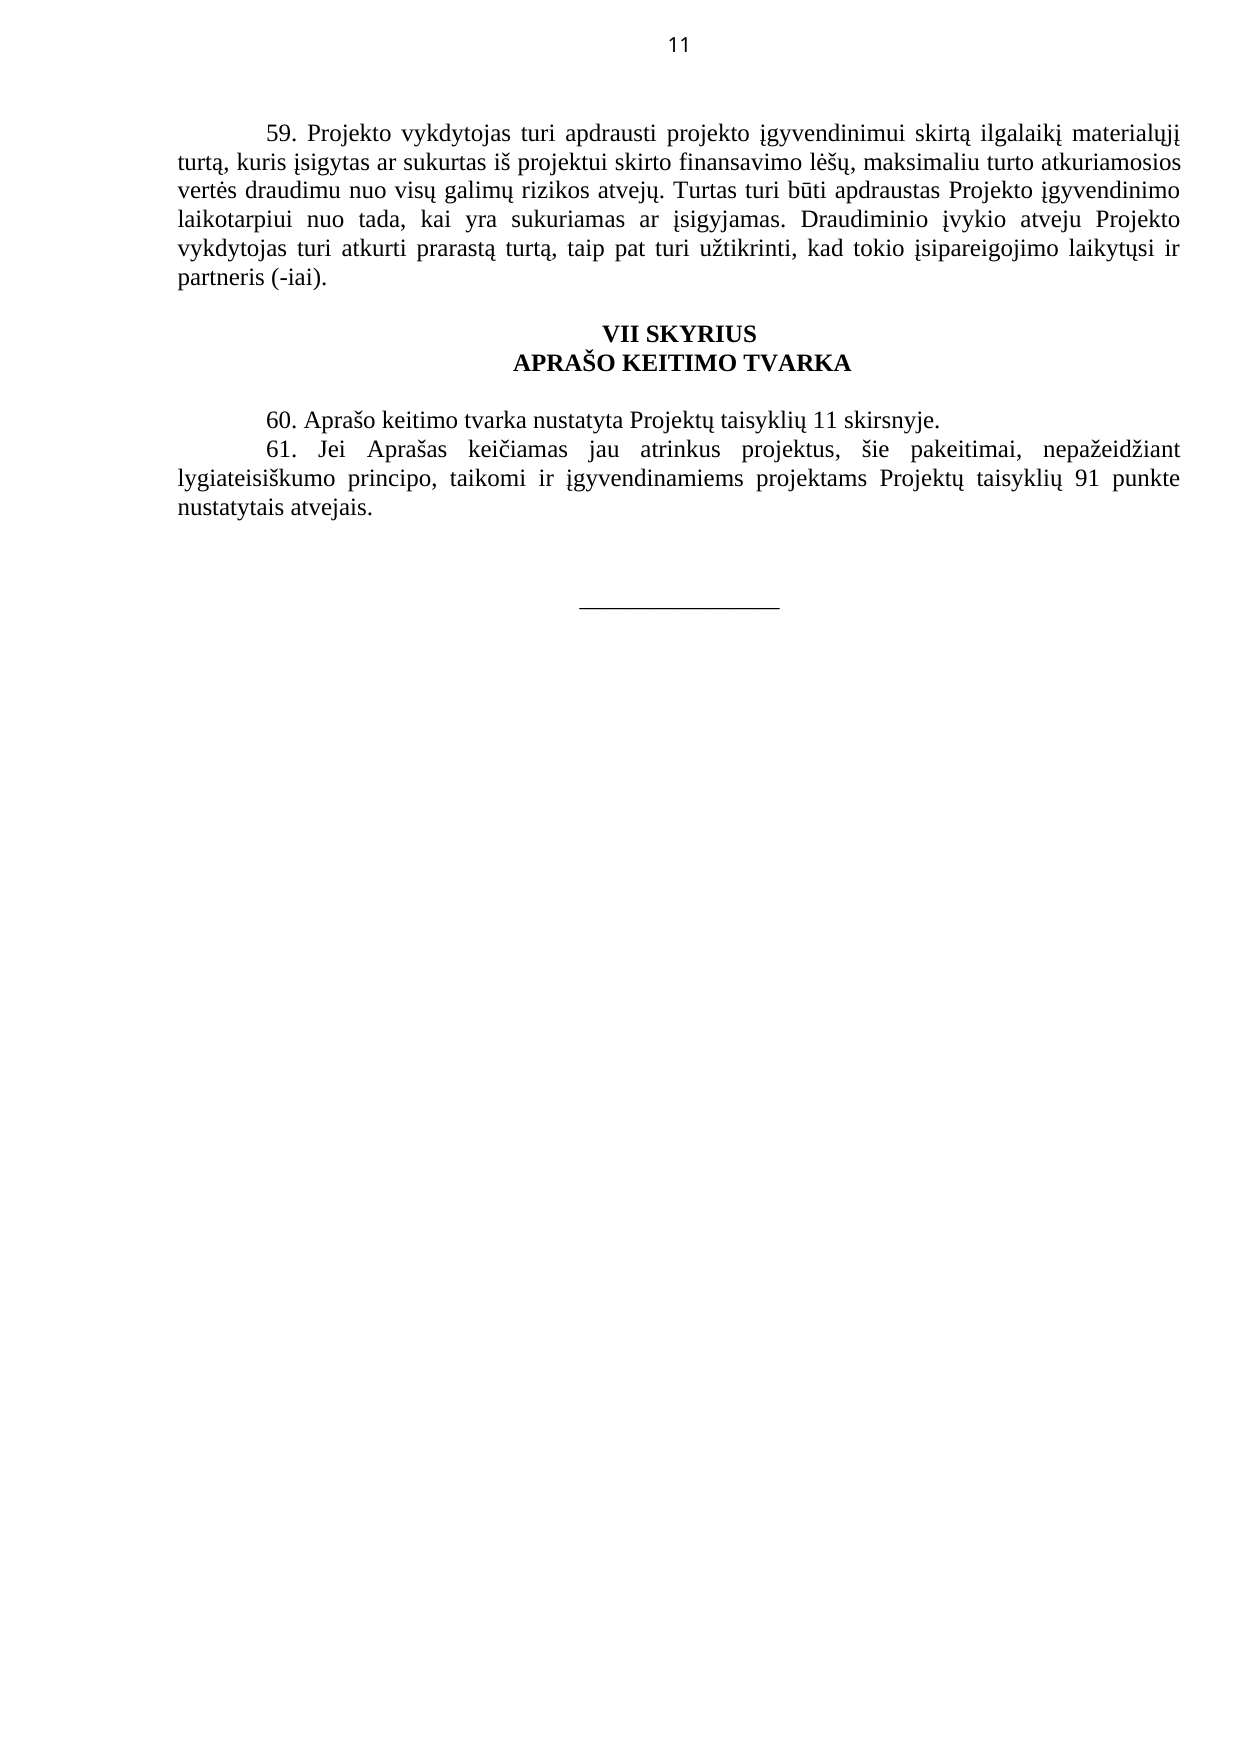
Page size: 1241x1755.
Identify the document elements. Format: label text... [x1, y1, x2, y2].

text APRAŠO KEITIMO TVARKA [177, 348, 1181, 377]
text 59. Projekto vykdytojas turi apdrausti projekto įgyvendinimui skirtą ilgalaikį materialųjį turtą, kuris įsigytas ar sukurtas iš projektui skirto finansavimo lėšų, maksimaliu turto atkuriamosios vertės draudimu nuo visų galimų rizikos atvejų. Turtas turi būti apdraustas Projekto įgyvendinimo laikotarpiui nuo tada, kai yra sukuriamas ar įsigyjamas. Draudiminio įvykio atveju Projekto vykdytojas turi atkurti prarastą turtą, taip pat turi užtikrinti, kad tokio įsipareigojimo laikytųsi ir partneris (-iai). [177, 118, 1181, 291]
text 61. Jei Aprašas keičiamas jau atrinkus projektus, šie pakeitimai, nepažeidžiant lygiateisiškumo principo, taikomi ir įgyvendinamiems projektams Projektų taisyklių 91 punkte nustatytais atvejais. [177, 434, 1181, 521]
text 60. Aprašo keitimo tvarka nustatyta Projektų taisyklių 11 skirsnyje. [177, 406, 1181, 434]
text ________________ [177, 583, 1181, 612]
text VII SKYRIUS [177, 319, 1181, 348]
